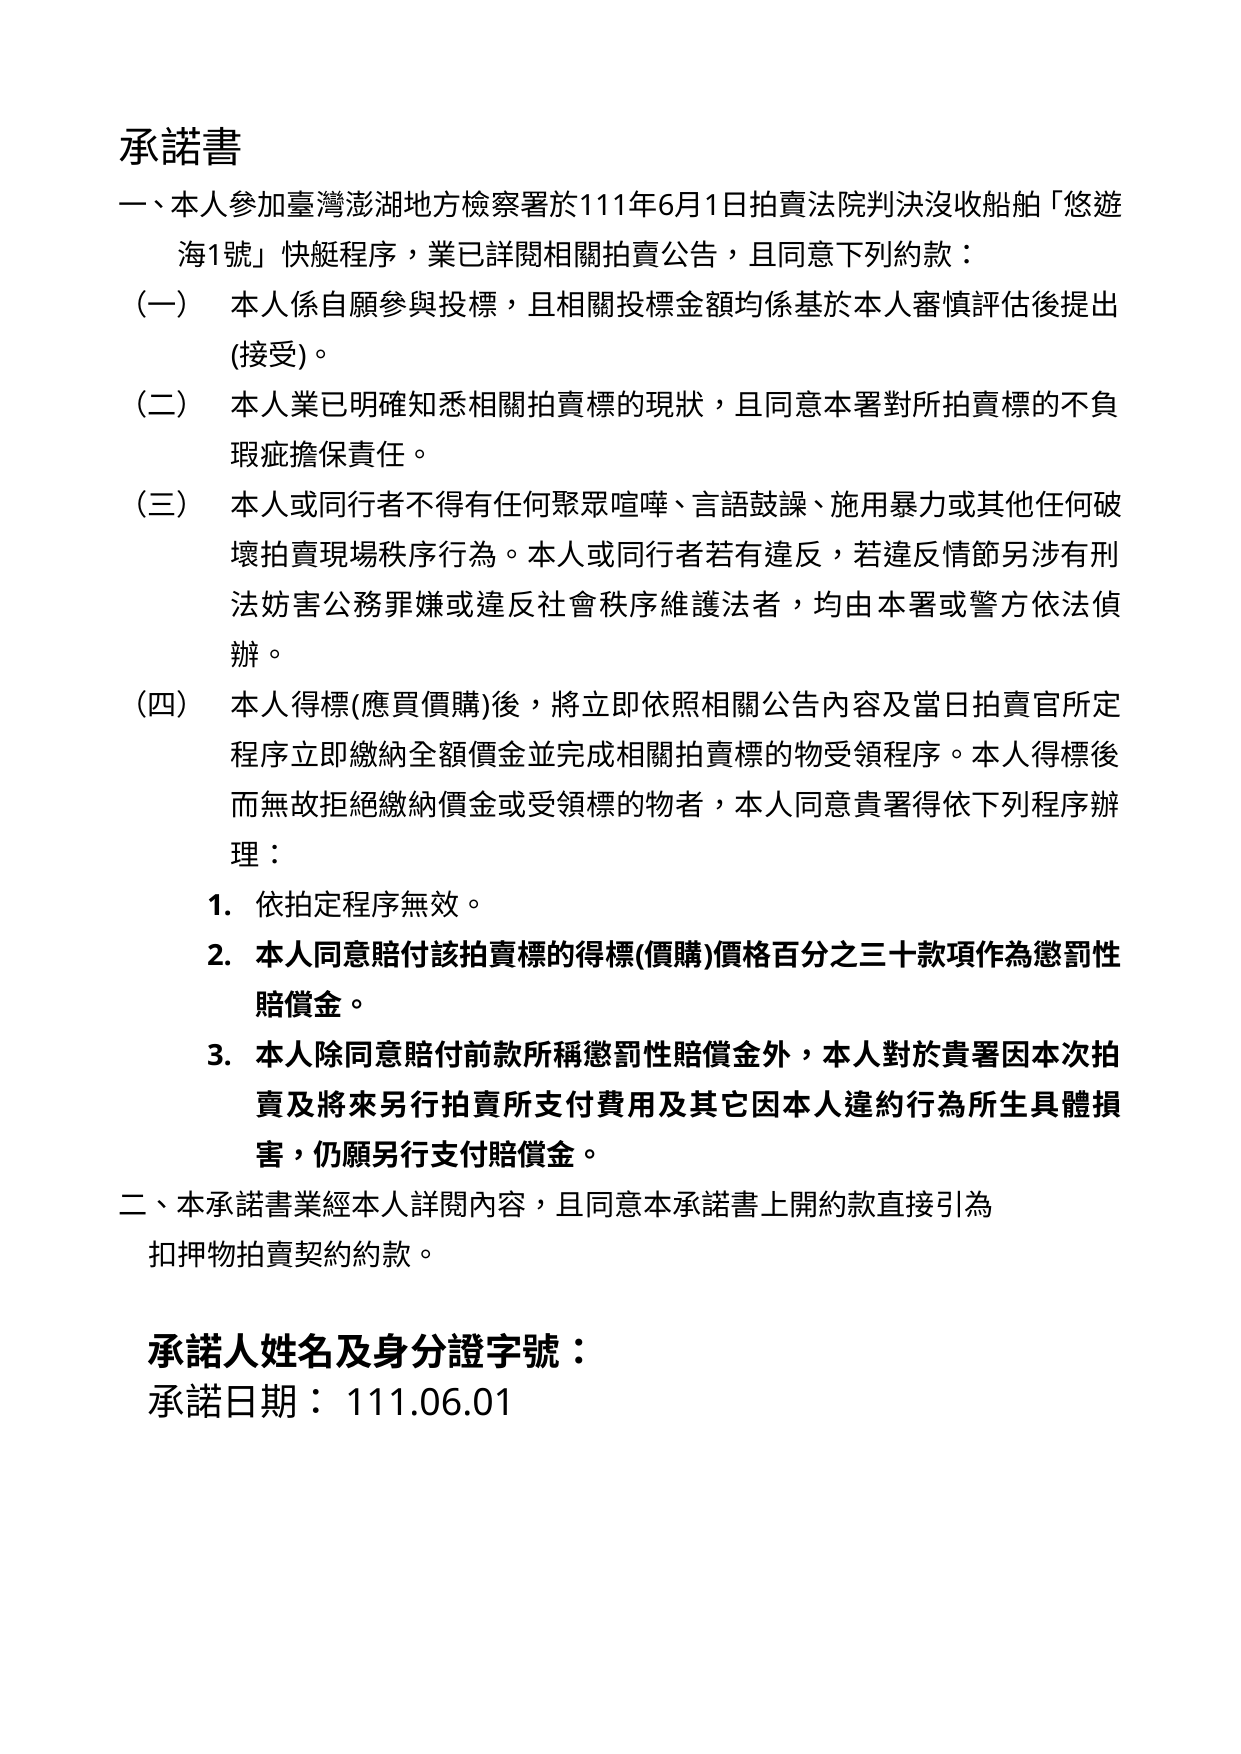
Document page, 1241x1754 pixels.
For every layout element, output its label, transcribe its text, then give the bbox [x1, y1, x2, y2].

list 本人係自願參與投標，且相關投標金額均係基於本人審慎評估後提出(接受)。 [118, 275, 1122, 375]
list 本人得標(應買價購)後，將立即依照相關公告內容及當日拍賣官所定程序立即繳納全額價金並完成相關拍賣標的物受領程序。本人得標後而無故拒絕繳納價金或受領標的物者，本人同意貴署得依下列程序辦理： [118, 675, 1122, 875]
text 扣押物拍賣契約約款。 [118, 1225, 1122, 1275]
text 一、本人參加臺灣澎湖地方檢察署於111年6月1日拍賣法院判決沒收船舶「悠遊海1號」快艇程序，業已詳閱相關拍賣公告，且同意下列約款： [118, 175, 1122, 275]
list 本人除同意賠付前款所稱懲罰性賠償金外，本人對於貴署因本次拍賣及將來另行拍賣所支付費用及其它因本人違約行為所生具體損害，仍願另行支付賠償金。 [207, 1025, 1122, 1175]
text 二、本承諾書業經本人詳閱內容，且同意本承諾書上開約款直接引為 [118, 1175, 1122, 1225]
list 本人或同行者不得有任何聚眾喧嘩、言語鼓譟、施用暴力或其他任何破壞拍賣現場秩序行為。本人或同行者若有違反，若違反情節另涉有刑法妨害公務罪嫌或違反社會秩序維護法者，均由本署或警方依法偵辦。 [118, 475, 1122, 675]
list 依拍定程序無效。 [207, 875, 1122, 925]
list 本人同意賠付該拍賣標的得標(價購)價格百分之三十款項作為懲罰性賠償金。 [207, 925, 1122, 1025]
list 本人業已明確知悉相關拍賣標的現狀，且同意本署對所拍賣標的不負瑕疵擔保責任。 [118, 375, 1122, 475]
text 承諾日期： 111.06.01 [118, 1375, 1122, 1425]
text 承諾人姓名及身分證字號： [118, 1325, 1122, 1375]
text 承諾書 [118, 118, 1122, 175]
